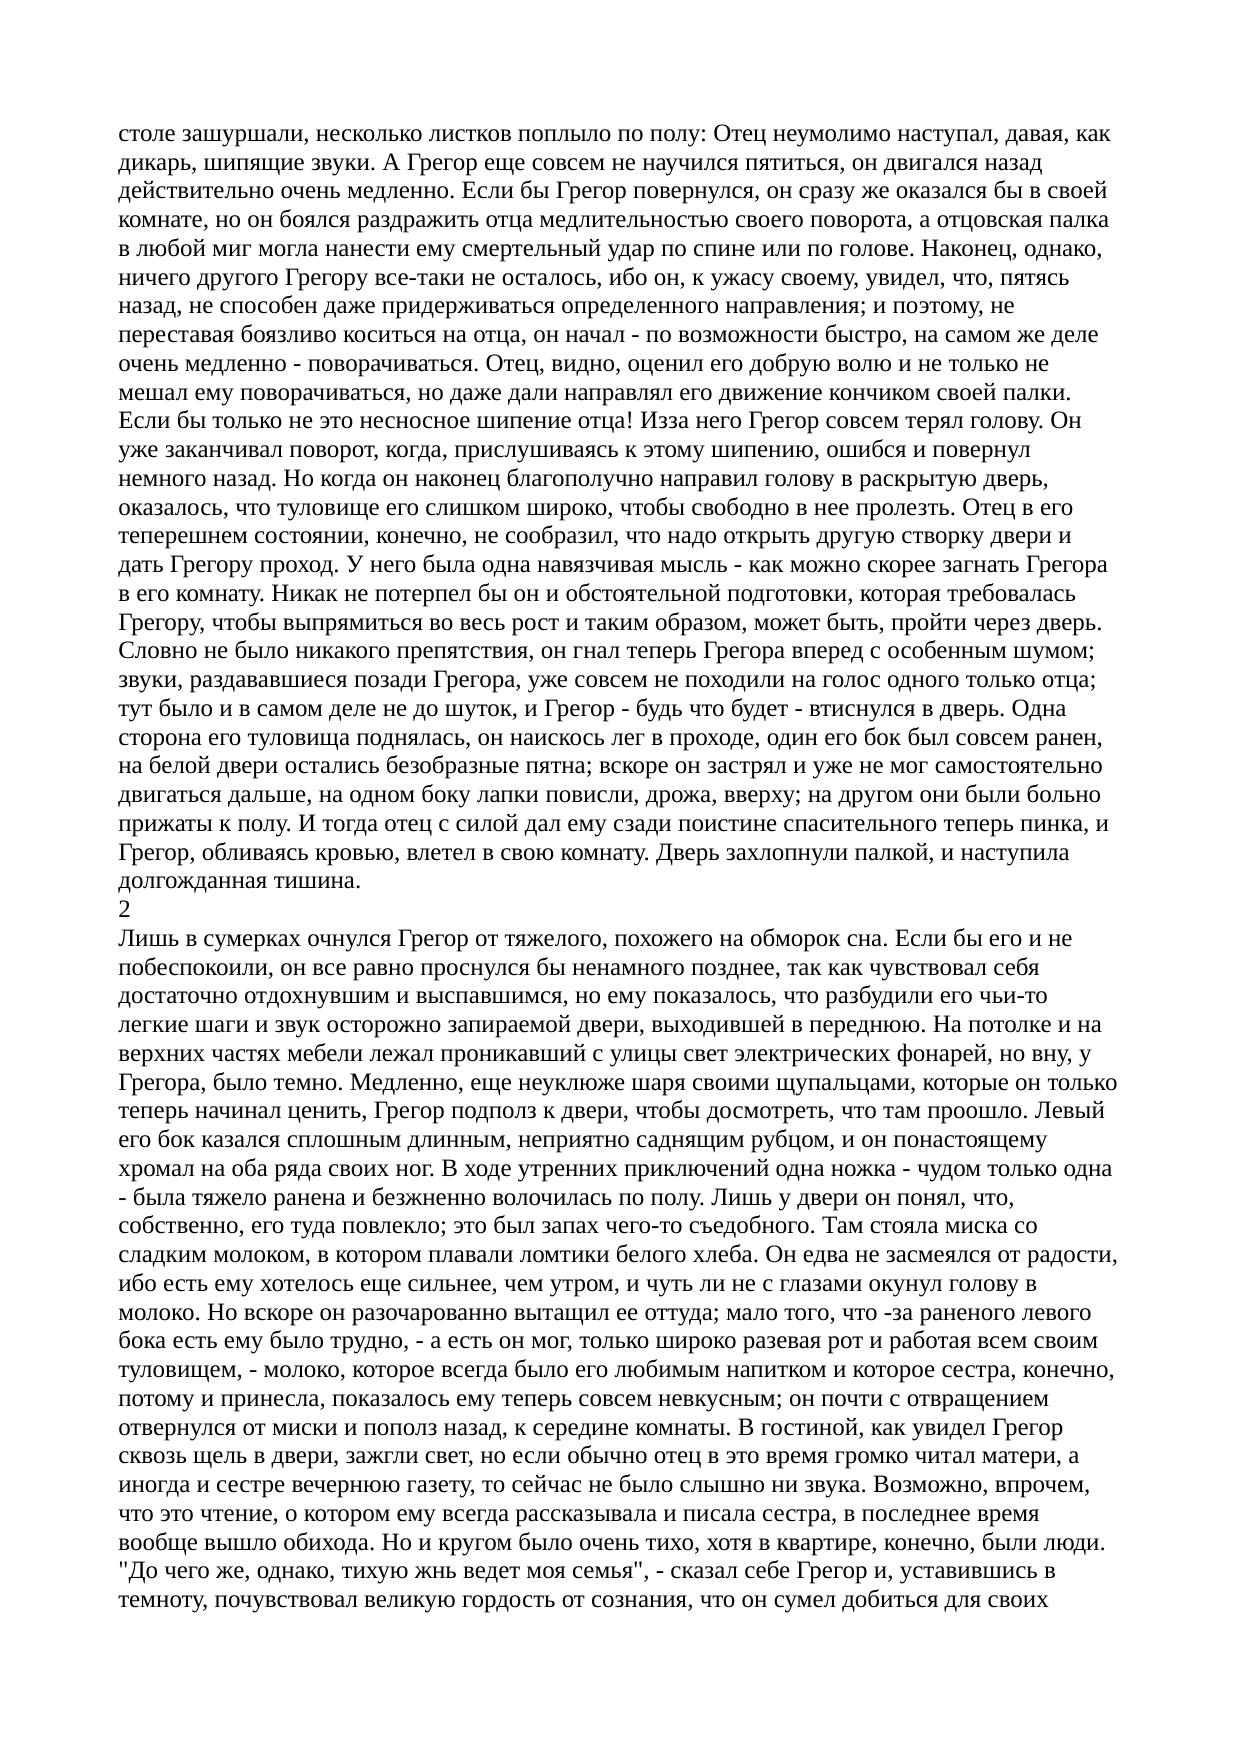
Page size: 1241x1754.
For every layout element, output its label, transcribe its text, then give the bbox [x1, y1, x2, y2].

text Лишь в сумерках очнулся Грегор от тяжелого, похожего на обморок сна. Если бы его и не побеспокоили, он все равно проснулся бы ненамного позднее, так как чувствовал себя достаточно отдохнувшим и выспавшимся, но ему показалось, что разбудили его чьи-то легкие шаги и звук осторожно запираемой двери, выходившей в переднюю. На потолке и на верхних частях мебели лежал проникавший с улицы свет электрических фонарей, но вну, у Грегора, было темно. Медленно, еще неуклюже шаря своими щупальцами, которые он только теперь начинал ценить, Грегор подполз к двери, чтобы досмотреть, что там проошло. Левый его бок казался сплошным длинным, неприятно саднящим рубцом, и он понастоящему хромал на оба ряда своих ног. В ходе утренних приключений одна ножка - чудом только одна - была тяжело ранена и безжненно волочилась по полу. Лишь у двери он понял, что, собственно, его туда повлекло; это был запах чего-то съедобного. Там стояла миска со сладким молоком, в котором плавали ломтики белого хлеба. Он едва не засмеялся от радости, ибо есть ему хотелось еще сильнее, чем утром, и чуть ли не с глазами окунул голову в молоко. Но вскоре он разочарованно вытащил ее оттуда; мало того, что -за раненого левого бока есть ему было трудно, - а есть он мог, только широко разевая рот и работая всем своим туловищем, - молоко, которое всегда было его любимым напитком и которое сестра, конечно, потому и принесла, показалось ему теперь совсем невкусным; он почти с отвращением отвернулся от миски и пополз назад, к середине комнаты. В гостиной, как увидел Грегор сквозь щель в двери, зажгли свет, но если обычно отец в это время громко читал матери, а иногда и сестре вечернюю газету, то сейчас не было слышно ни звука. Возможно, впрочем, что это чтение, о котором ему всегда рассказывала и писала сестра, в последнее время вообще вышло обихода. Но и кругом было очень тихо, хотя в квартире, конечно, были люди. "До чего же, однако, тихую жнь ведет моя семья", - сказал себе Грегор и, уставившись в темноту, почувствовал великую гордость от сознания, что он сумел добиться для своих [118, 923, 1122, 1613]
text столе зашуршали, несколько листков поплыло по полу: Отец неумолимо наступал, давая, как дикарь, шипящие звуки. А Грегор еще совсем не научился пятиться, он двигался назад действительно очень медленно. Если бы Грегор повернулся, он сразу же оказался бы в своей комнате, но он боялся раздражить отца медлительностью своего поворота, а отцовская палка в любой миг могла нанести ему смертельный удар по спине или по голове. Наконец, однако, ничего другого Грегору все-таки не осталось, ибо он, к ужасу своему, увидел, что, пятясь назад, не способен даже придерживаться определенного направления; и поэтому, не переставая боязливо коситься на отца, он начал - по возможности быстро, на самом же деле очень медленно - поворачиваться. Отец, видно, оценил его добрую волю и не только не мешал ему поворачиваться, но даже дали направлял его движение кончиком своей палки. Если бы только не это несносное шипение отца! Изза него Грегор совсем терял голову. Он уже заканчивал поворот, когда, прислушиваясь к этому шипению, ошибся и повернул немного назад. Но когда он наконец благополучно направил голову в раскрытую дверь, оказалось, что туловище его слишком широко, чтобы свободно в нее пролезть. Отец в его теперешнем состоянии, конечно, не сообразил, что надо открыть другую створку двери и дать Грегору проход. У него была одна навязчивая мысль - как можно скорее загнать Грегора в его комнату. Никак не потерпел бы он и обстоятельной подготовки, которая требовалась Грегору, чтобы выпрямиться во весь рост и таким образом, может быть, пройти через дверь. Словно не было никакого препятствия, он гнал теперь Грегора вперед с особенным шумом; звуки, раздававшиеся позади Грегора, уже совсем не походили на голос одного только отца; тут было и в самом деле не до шуток, и Грегор - будь что будет - втиснулся в дверь. Одна сторона его туловища поднялась, он наискось лег в проходе, один его бок был совсем ранен, на белой двери остались безобразные пятна; вскоре он застрял и уже не мог самостоятельно двигаться дальше, на одном боку лапки повисли, дрожа, вверху; на другом они были больно прижаты к полу. И тогда отец с силой дал ему сзади поистине спасительного теперь пинка, и Грегор, обливаясь кровью, влетел в свою комнату. Дверь захлопнули палкой, и наступила долгожданная тишина. [118, 118, 1122, 894]
text 2 [118, 894, 1122, 923]
